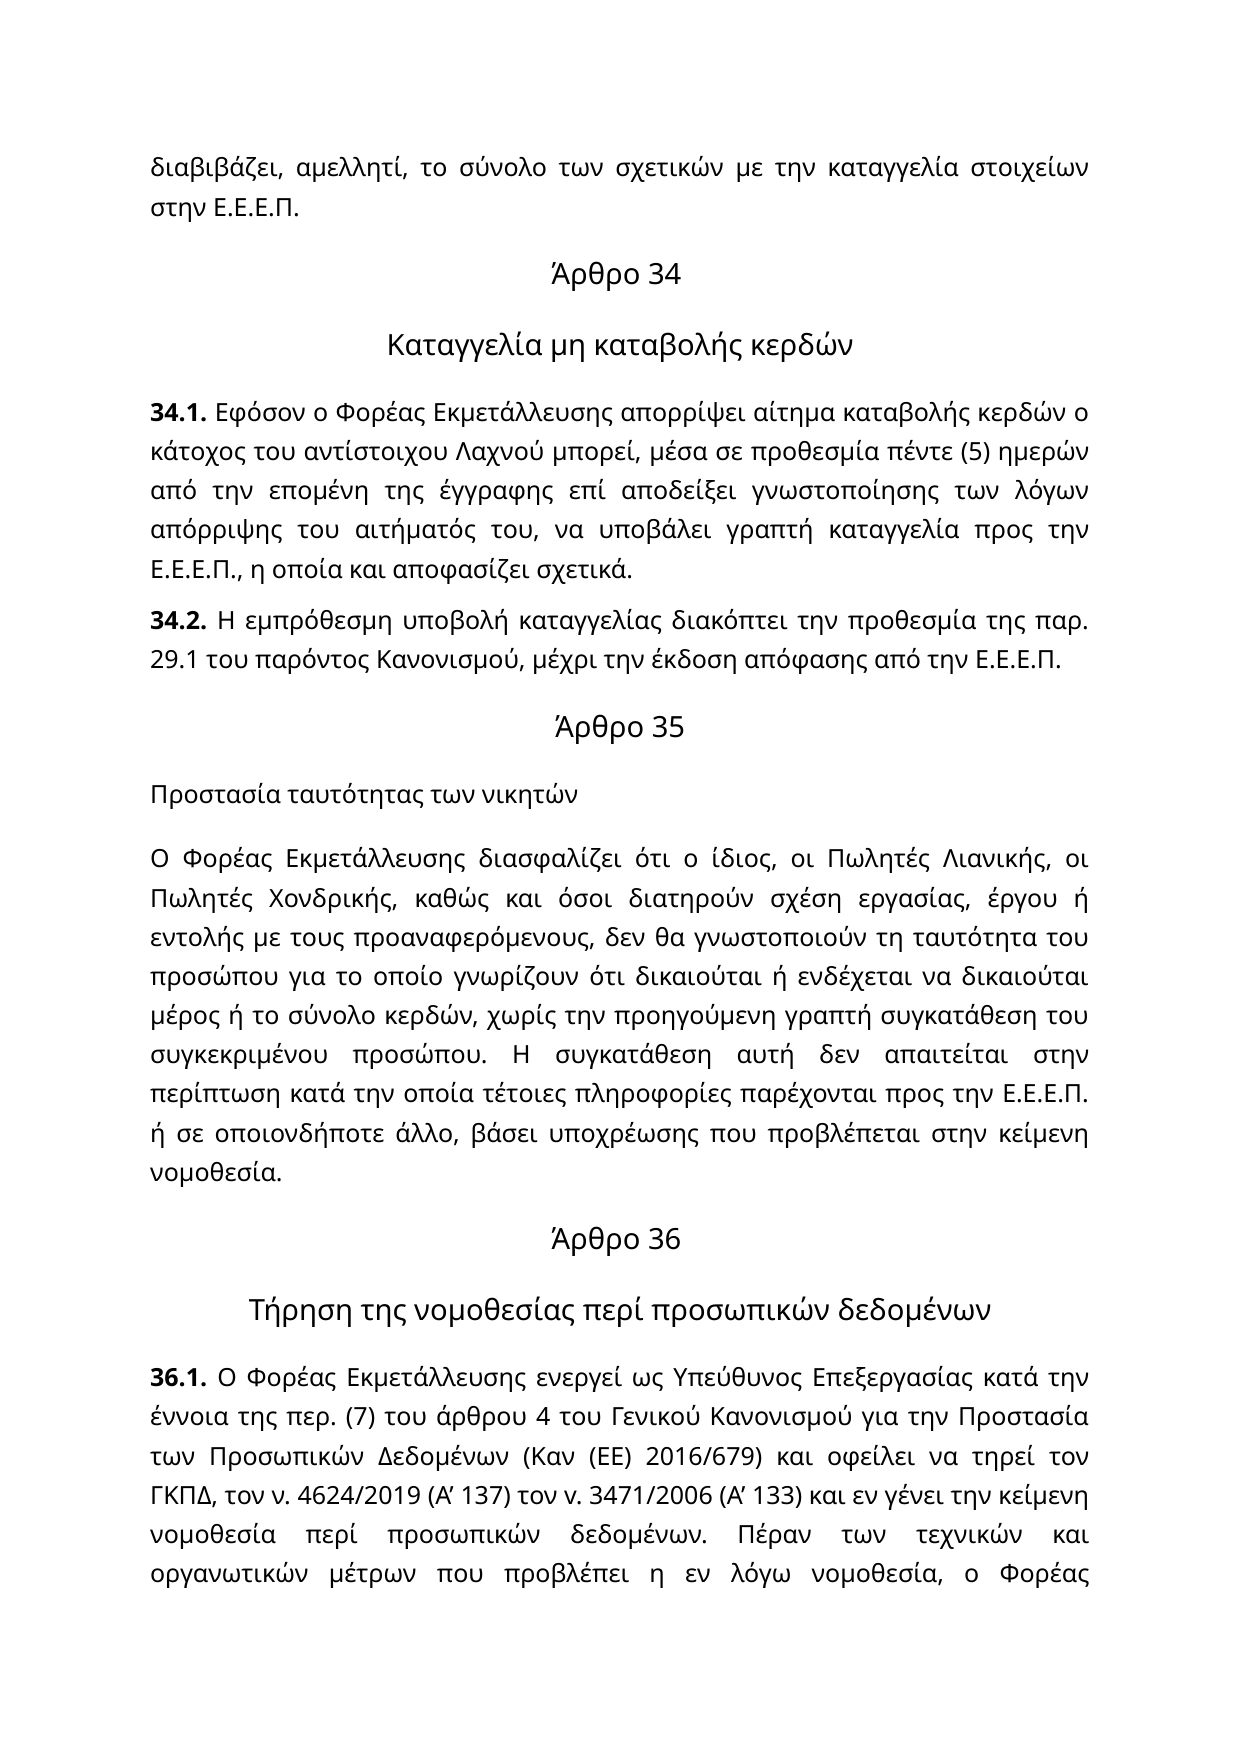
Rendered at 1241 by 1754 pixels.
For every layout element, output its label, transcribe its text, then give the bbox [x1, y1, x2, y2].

text διαβιβάζει, αμελλητί, το σύνολο των σχετικών με την καταγγελία στοιχείων στην Ε.Ε.Ε.Π. [150, 150, 1090, 223]
subtitle Άρθρο 35 [150, 706, 1090, 746]
text 34.2. Η εμπρόθεσμη υποβολή καταγγελίας διακόπτει την προθεσμία της παρ. 29.1 του παρόντος Κανονισμού, μέχρι την έκδοση απόφασης από την Ε.Ε.Ε.Π. [150, 603, 1090, 676]
text 34.1. Εφόσον ο Φορέας Εκμετάλλευσης απορρίψει αίτημα καταβολής κερδών ο κάτοχος του αντίστοιχου Λαχνού μπορεί, μέσα σε προθεσμία πέντε (5) ημερών από την επομένη της έγγραφης επί αποδείξει γνωστοποίησης των λόγων απόρριψης του αιτήματός του, να υποβάλει γραπτή καταγγελία προς την Ε.Ε.Ε.Π., η οποία και αποφασίζει σχετικά. [150, 394, 1090, 585]
subtitle Άρθρο 36 [150, 1218, 1090, 1258]
text 36.1. Ο Φορέας Εκμετάλλευσης ενεργεί ως Υπεύθυνος Επεξεργασίας κατά την έννοια της περ. (7) του άρθρου 4 του Γενικού Κανονισμού για την Προστασία των Προσωπικών Δεδομένων (Καν (ΕΕ) 2016/679) και οφείλει να τηρεί τον ΓΚΠΔ, τον ν. 4624/2019 (Α’ 137) τον v. 3471/2006 (Α’ 133) και εν γένει την κείμενη νομοθεσία περί προσωπικών δεδομένων. Πέραν των τεχνικών και οργανωτικών μέτρων που προβλέπει η εν λόγω νομοθεσία, ο Φορέας [150, 1360, 1090, 1590]
text Ο Φορέας Εκμετάλλευσης διασφαλίζει ότι ο ίδιος, οι Πωλητές Λιανικής, οι Πωλητές Χονδρικής, καθώς και όσοι διατηρούν σχέση εργασίας, έργου ή εντολής με τους προαναφερόμενους, δεν θα γνωστοποιούν τη ταυτότητα του προσώπου για το οποίο γνωρίζουν ότι δικαιούται ή ενδέχεται να δικαιούται μέρος ή το σύνολο κερδών, χωρίς την προηγούμενη γραπτή συγκατάθεση του συγκεκριμένου προσώπου. Η συγκατάθεση αυτή δεν απαιτείται στην περίπτωση κατά την οποία τέτοιες πληροφορίες παρέχονται προς την Ε.Ε.Ε.Π. ή σε οποιονδήποτε άλλο, βάσει υποχρέωσης που προβλέπεται στην κείμενη νομοθεσία. [150, 841, 1090, 1188]
subtitle Καταγγελία μη καταβολής κερδών [150, 324, 1090, 364]
subtitle Τήρηση της νομοθεσίας περί προσωπικών δεδομένων [150, 1289, 1090, 1329]
subtitle Άρθρο 34 [150, 253, 1090, 293]
text Προστασία ταυτότητας των νικητών [150, 777, 1090, 811]
